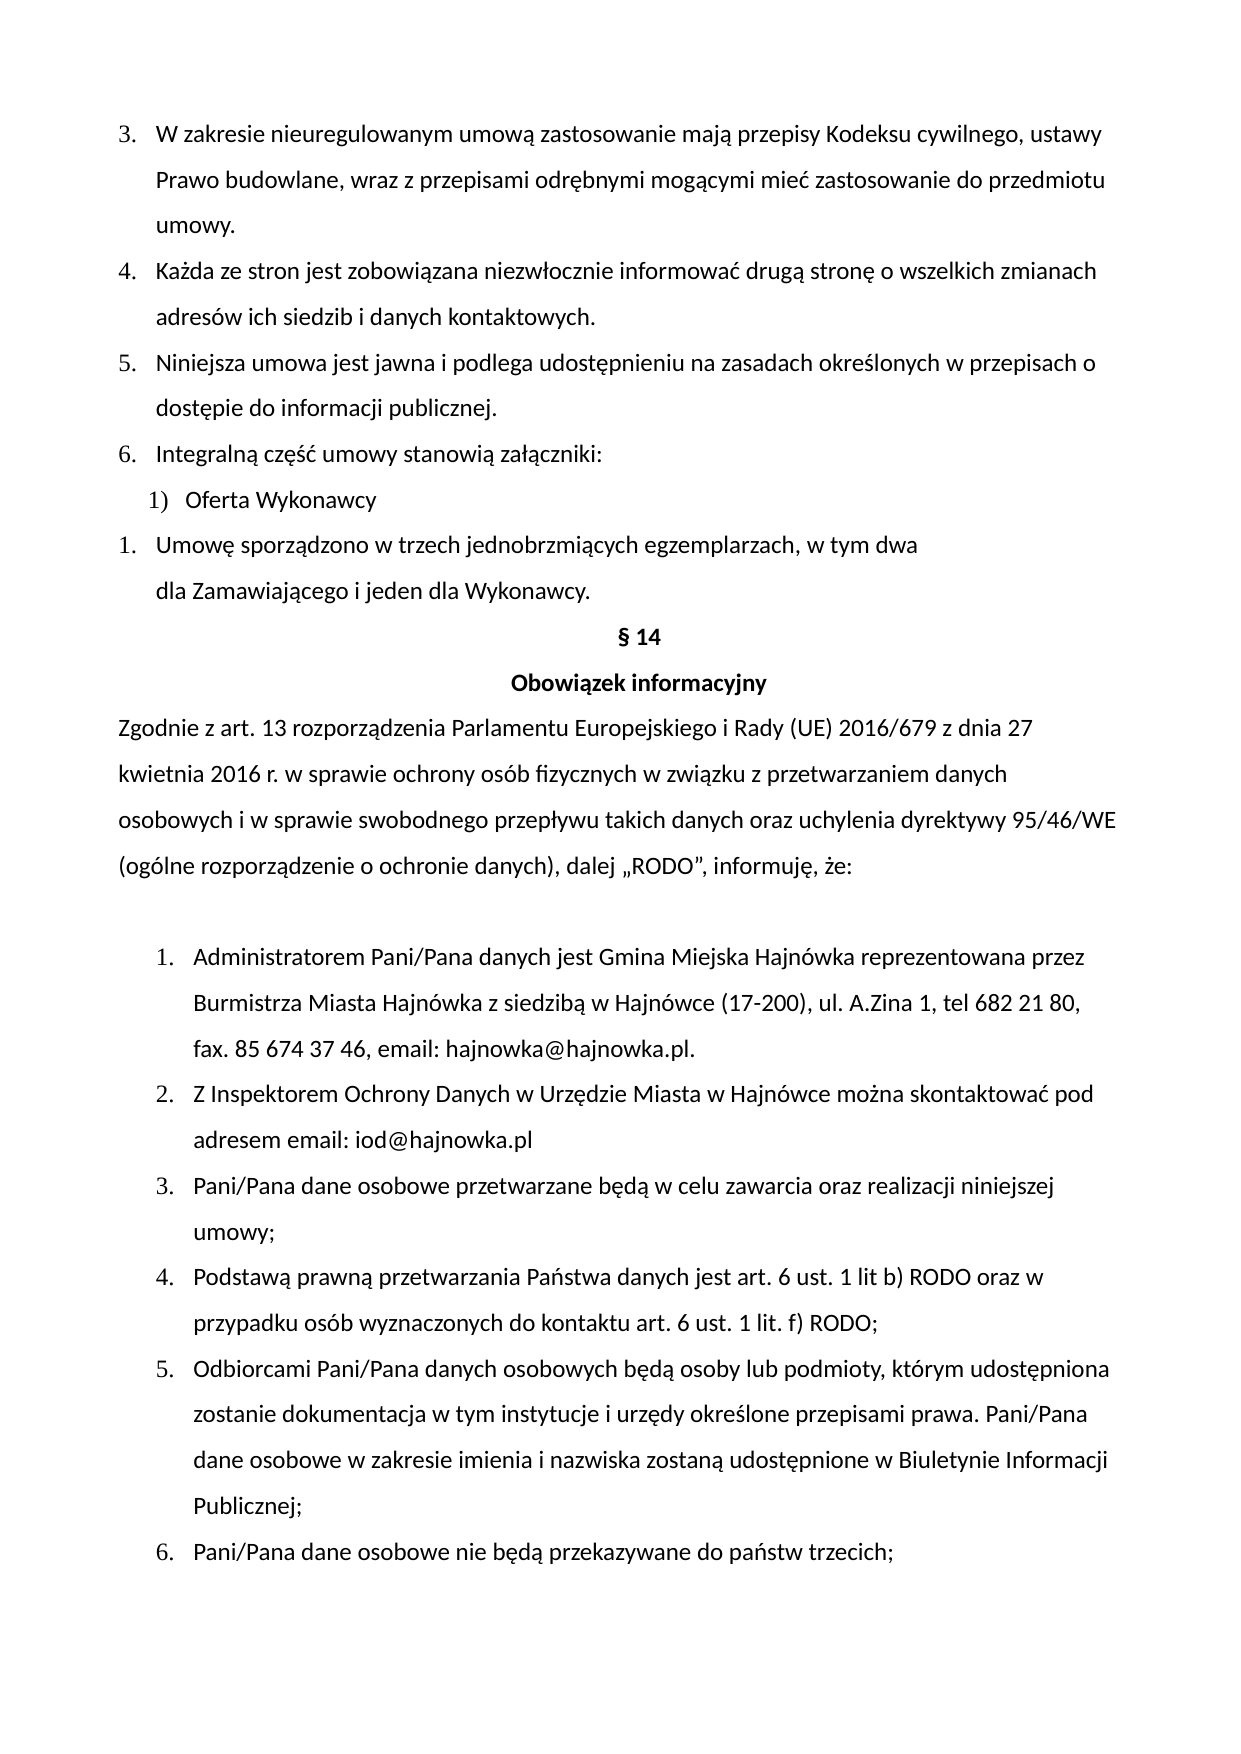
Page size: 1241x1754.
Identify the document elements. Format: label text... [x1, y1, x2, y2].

list Podstawą prawną przetwarzania Państwa danych jest art. 6 ust. 1 lit b) RODO oraz w przypadku osób wyznaczonych do kontaktu art. 6 ust. 1 lit. f) RODO; [156, 1261, 1122, 1338]
text Zgodnie z art. 13 rozporządzenia Parlamentu Europejskiego i Rady (UE) 2016/679 z dnia 27 kwietnia 2016 r. w sprawie ochrony osób fizycznych w związku z przetwarzaniem danych osobowych i w sprawie swobodnego przepływu takich danych oraz uchylenia dyrektywy 95/46/WE (ogólne rozporządzenie o ochronie danych), dalej „RODO”, informuję, że: [118, 713, 1122, 880]
list Oferta Wykonawcy [148, 484, 1122, 514]
list Każda ze stron jest zobowiązana niezwłocznie informować drugą stronę o wszelkich zmianach adresów ich siedzib i danych kontaktowych. [118, 255, 1122, 332]
text Obowiązek informacyjny [156, 667, 1122, 697]
list Z Inspektorem Ochrony Danych w Urzędzie Miasta w Hajnówce można skontaktować pod adresem email: iod@hajnowka.pl [156, 1078, 1122, 1155]
list Odbiorcami Pani/Pana danych osobowych będą osoby lub podmioty, którym udostępniona zostanie dokumentacja w tym instytucje i urzędy określone przepisami prawa. Pani/Pana dane osobowe w zakresie imienia i nazwiska zostaną udostępnione w Biuletynie Informacji Publicznej; [156, 1353, 1122, 1521]
text § 14 [156, 621, 1122, 652]
list Umowę sporządzono w trzech jednobrzmiących egzemplarzach, w tym dwa dla Zamawiającego i jeden dla Wykonawcy. [118, 530, 1122, 606]
list Pani/Pana dane osobowe nie będą przekazywane do państw trzecich; [156, 1536, 1122, 1566]
list Administratorem Pani/Pana danych jest Gmina Miejska Hajnówka reprezentowana przez Burmistrza Miasta Hajnówka z siedzibą w Hajnówce (17-200), ul. A.Zina 1, tel 682 21 80, fax. 85 674 37 46, email: hajnowka@hajnowka.pl. [156, 941, 1122, 1063]
list Pani/Pana dane osobowe przetwarzane będą w celu zawarcia oraz realizacji niniejszej umowy; [156, 1170, 1122, 1246]
list Integralną część umowy stanowią załączniki: [118, 438, 1122, 469]
list Niniejsza umowa jest jawna i podlega udostępnieniu na zasadach określonych w przepisach o dostępie do informacji publicznej. [118, 347, 1122, 423]
list W zakresie nieuregulowanym umową zastosowanie mają przepisy Kodeksu cywilnego, ustawy Prawo budowlane, wraz z przepisami odrębnymi mogącymi mieć zastosowanie do przedmiotu umowy. [118, 118, 1122, 240]
